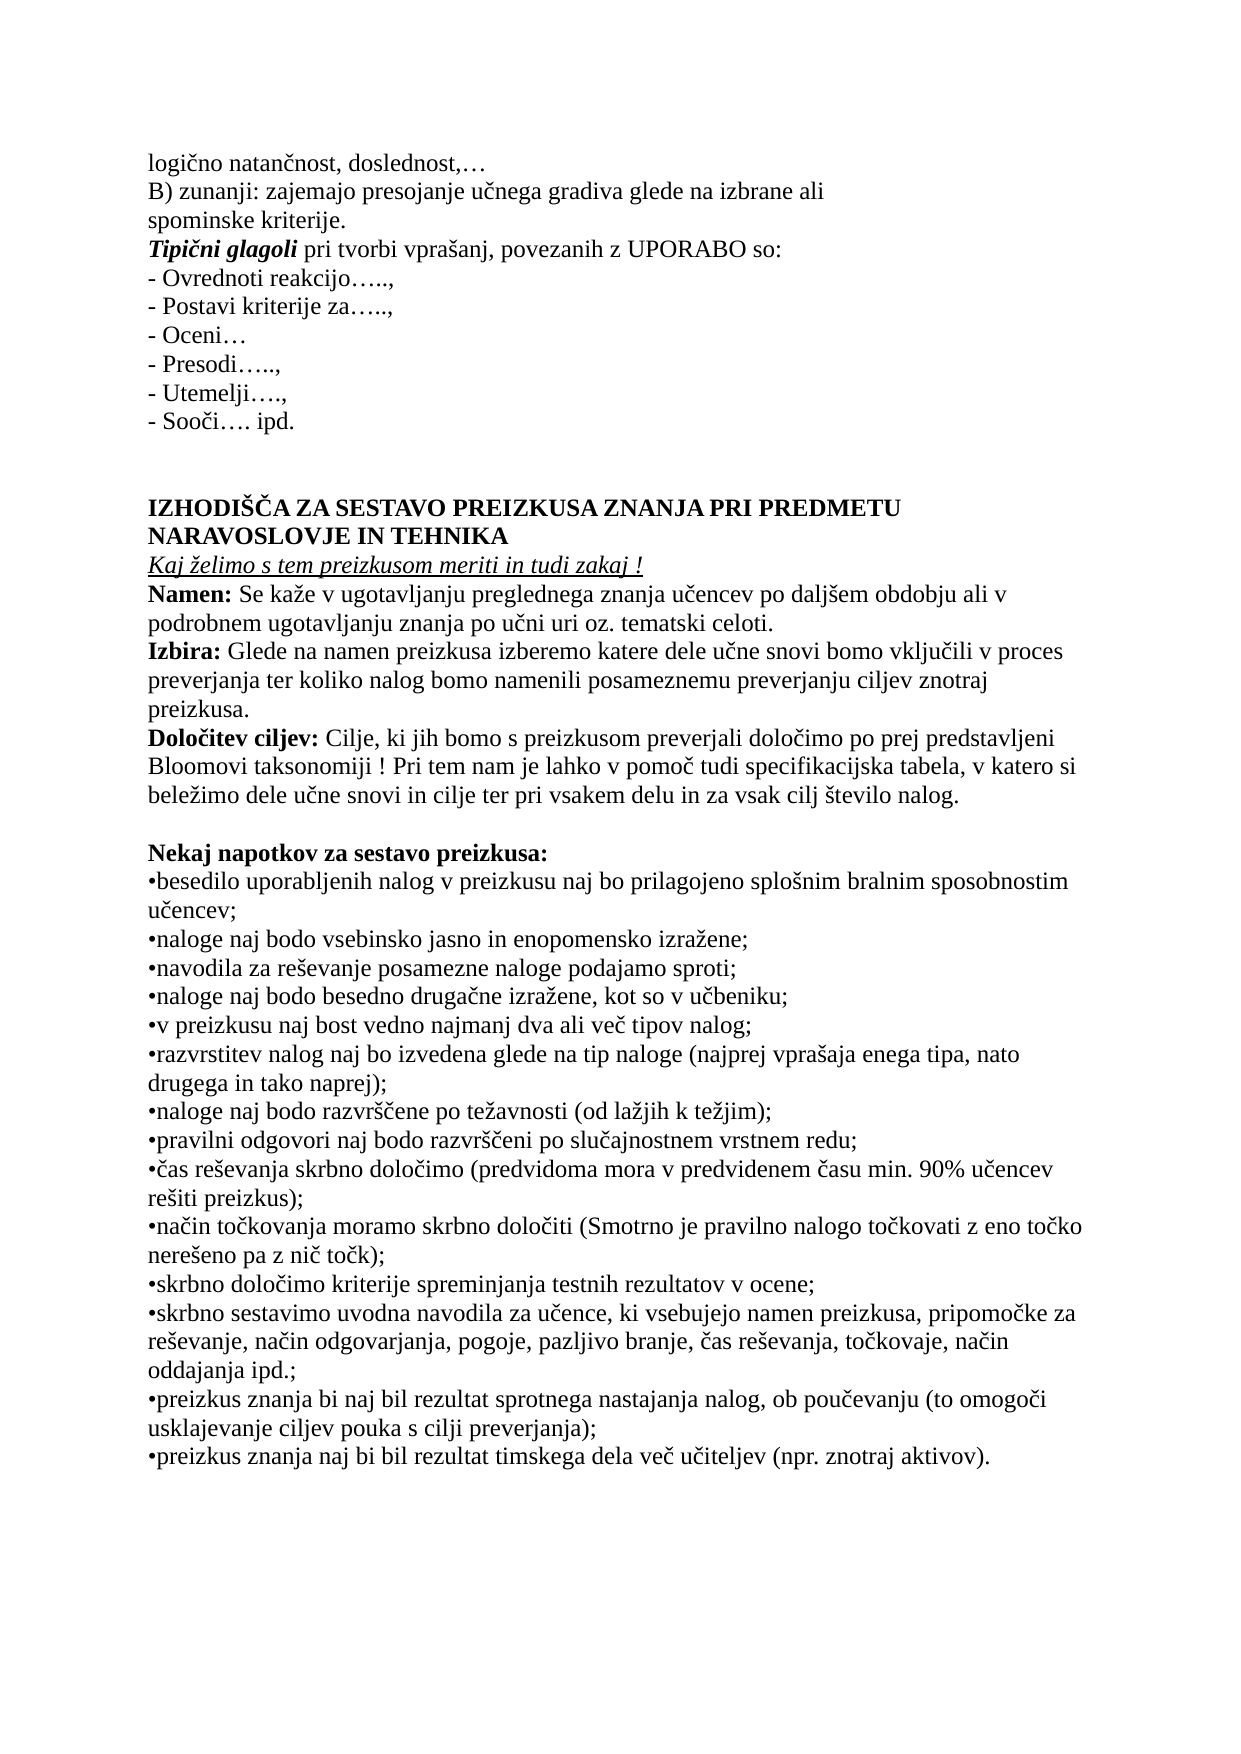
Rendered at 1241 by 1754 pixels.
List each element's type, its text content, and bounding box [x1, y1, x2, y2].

text - Sooči…. ipd. [148, 406, 1093, 435]
text •naloge naj bodo vsebinsko jasno in enopomensko izražene; [148, 924, 1093, 953]
text - Ovrednoti reakcijo….., [148, 263, 1093, 291]
text Kaj želimo s tem preizkusom meriti in tudi zakaj ! [148, 550, 1093, 579]
text •preizkus znanja bi naj bil rezultat sprotnega nastajanja nalog, ob poučevanju (to omogoči usklajevanje ciljev pouka s cilji preverjanja); [148, 1384, 1093, 1441]
text spominske kriterije. [148, 205, 1093, 234]
text •navodila za reševanje posamezne naloge podajamo sproti; [148, 953, 1093, 981]
text IZHODIŠČA ZA SESTAVO PREIZKUSA ZNANJA PRI PREDMETU NARAVOSLOVJE IN TEHNIKA [148, 493, 1093, 550]
text •pravilni odgovori naj bodo razvrščeni po slučajnostnem vrstnem redu; [148, 1125, 1093, 1154]
text •v preizkusu naj bost vedno najmanj dva ali več tipov nalog; [148, 1010, 1093, 1039]
text Nekaj napotkov za sestavo preizkusa: [148, 838, 1093, 866]
text - Presodi….., [148, 349, 1093, 378]
text Izbira: Glede na namen preizkusa izberemo katere dele učne snovi bomo vključili v proces preverjanja ter koliko nalog bomo namenili posameznemu preverjanju ciljev znotraj preizkusa. [148, 636, 1093, 723]
text •čas reševanja skrbno določimo (predvidoma mora v predvidenem času min. 90% učencev rešiti preizkus); [148, 1154, 1093, 1211]
text •besedilo uporabljenih nalog v preizkusu naj bo prilagojeno splošnim bralnim sposobnostim učencev; [148, 866, 1093, 924]
text •naloge naj bodo razvrščene po težavnosti (od lažjih k težjim); [148, 1096, 1093, 1125]
text - Utemelji…., [148, 378, 1093, 406]
text B) zunanji: zajemajo presojanje učnega gradiva glede na izbrane ali [148, 176, 1093, 205]
text •razvrstitev nalog naj bo izvedena glede na tip naloge (najprej vprašaja enega tipa, nato drugega in tako naprej); [148, 1039, 1093, 1096]
text Namen: Se kaže v ugotavljanju preglednega znanja učencev po daljšem obdobju ali v podrobnem ugotavljanju znanja po učni uri oz. tematski celoti. [148, 579, 1093, 636]
text Določitev ciljev: Cilje, ki jih bomo s preizkusom preverjali določimo po prej predstavljeni Bloomovi taksonomiji ! Pri tem nam je lahko v pomoč tudi specifikacijska tabela, v katero si beležimo dele učne snovi in cilje ter pri vsakem delu in za vsak cilj število nalog. [148, 723, 1093, 809]
text •skrbno sestavimo uvodna navodila za učence, ki vsebujejo namen preizkusa, pripomočke za reševanje, način odgovarjanja, pogoje, pazljivo branje, čas reševanja, točkovaje, način oddajanja ipd.; [148, 1298, 1093, 1384]
text Tipični glagoli pri tvorbi vprašanj, povezanih z UPORABO so: [148, 234, 1093, 263]
text logično natančnost, doslednost,… [148, 148, 1093, 176]
text •način točkovanja moramo skrbno določiti (Smotrno je pravilno nalogo točkovati z eno točko nerešeno pa z nič točk); [148, 1211, 1093, 1269]
text •preizkus znanja naj bi bil rezultat timskega dela več učiteljev (npr. znotraj aktivov). [148, 1441, 1093, 1470]
text •skrbno določimo kriterije spreminjanja testnih rezultatov v ocene; [148, 1269, 1093, 1298]
text - Oceni… [148, 320, 1093, 349]
text •naloge naj bodo besedno drugačne izražene, kot so v učbeniku; [148, 981, 1093, 1010]
text - Postavi kriterije za….., [148, 291, 1093, 320]
